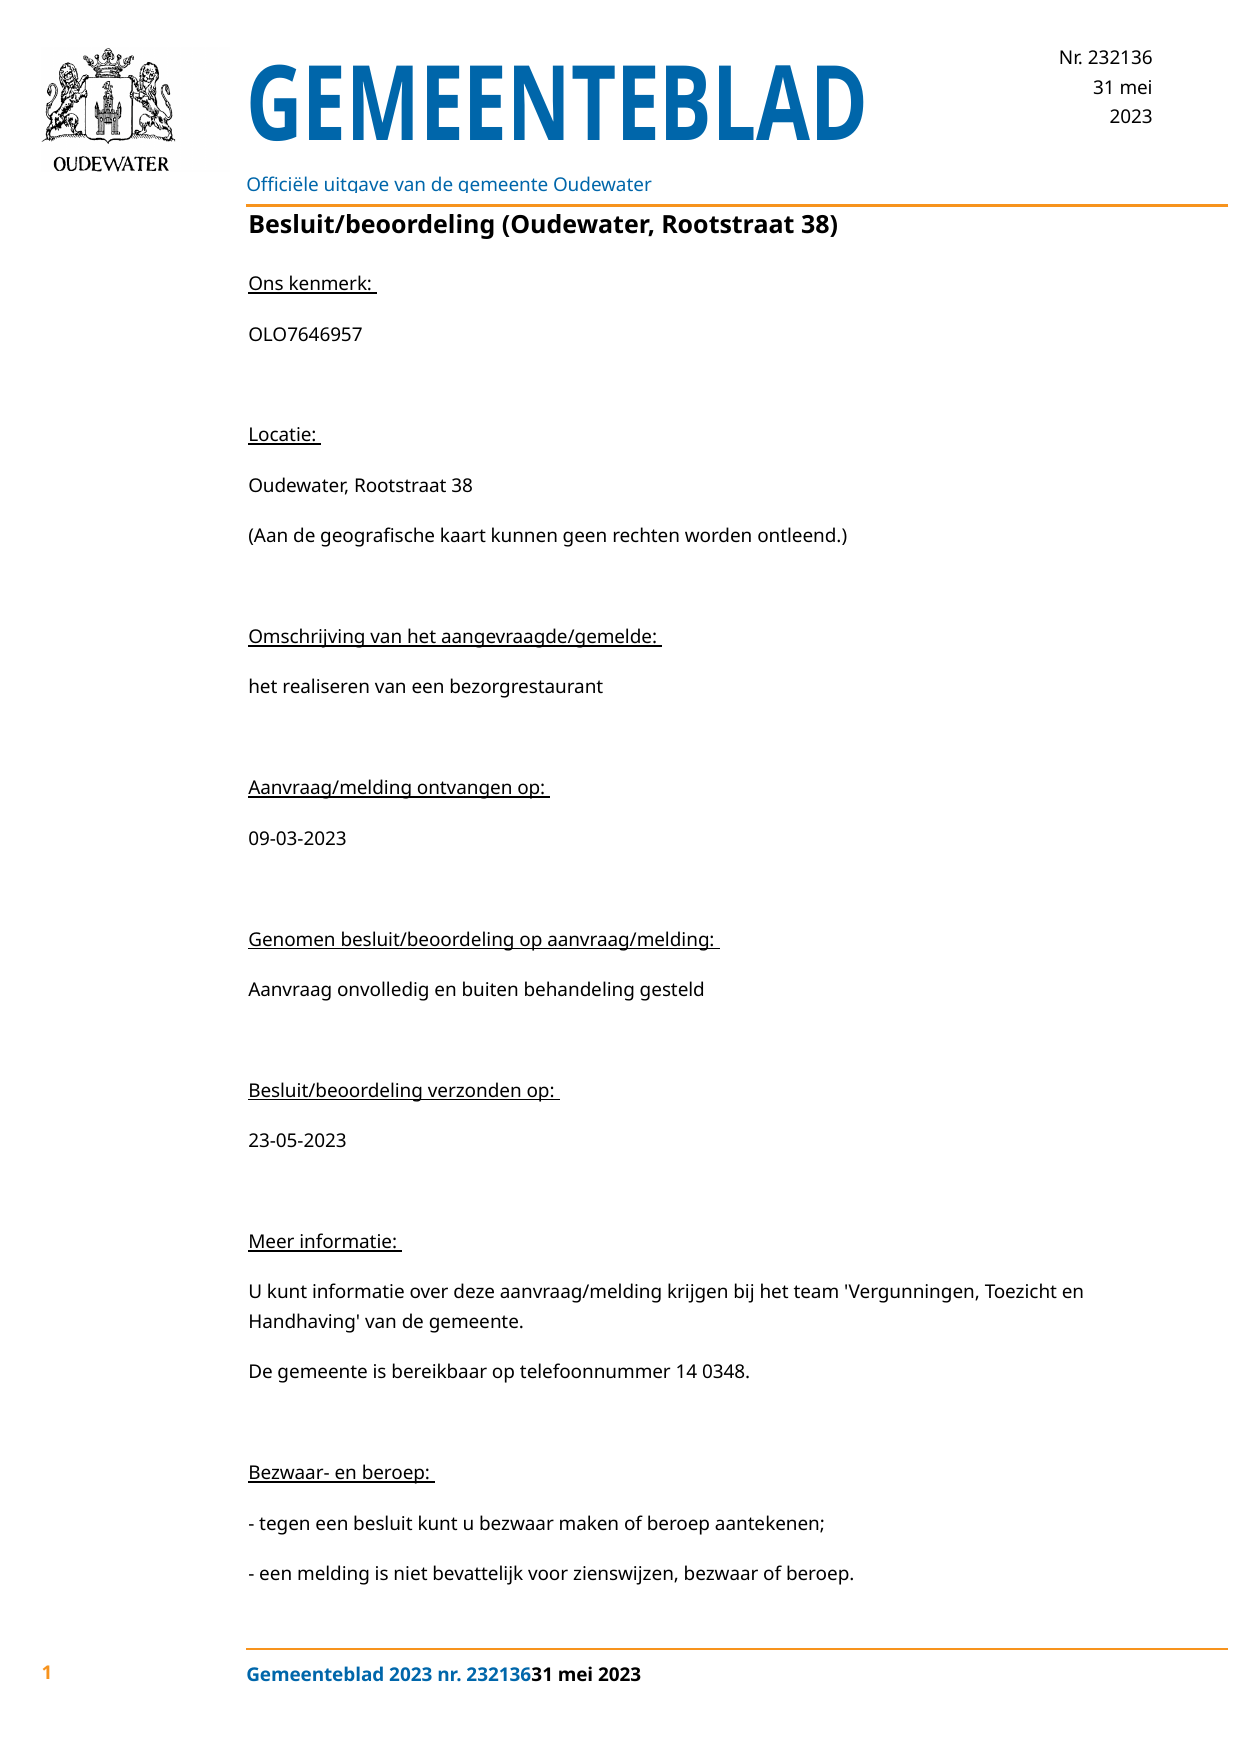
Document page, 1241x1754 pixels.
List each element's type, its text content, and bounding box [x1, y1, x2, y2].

text U kunt informatie over deze aanvraag/melding krijgen bij het team 'Vergunningen, Toezicht en Handhaving' van de gemeente. [248, 1279, 1152, 1334]
text Locatie: [248, 422, 1152, 447]
text 23-05-2023 [248, 1127, 1152, 1153]
text 09-03-2023 [248, 825, 1152, 851]
text Aanvraag onvolledig en buiten behandeling gesteld [248, 976, 1152, 1002]
text Besluit/beoordeling verzonden op: [248, 1077, 1152, 1103]
text Bezwaar- en beroep: [248, 1459, 1152, 1485]
text Genomen besluit/beoordeling op aanvraag/melding: [248, 926, 1152, 951]
text het realiseren van een bezorgrestaurant [248, 674, 1152, 699]
text Omschrijving van het aangevraagde/gemelde: [248, 623, 1152, 649]
text - tegen een besluit kunt u bezwaar maken of beroep aantekenen; [248, 1510, 1152, 1536]
text De gemeente is bereikbaar op telefoonnummer 14 0348. [248, 1359, 1152, 1384]
text OLO7646957 [248, 321, 1152, 346]
text Aanvraag/melding ontvangen op: [248, 774, 1152, 800]
text - een melding is niet bevattelijk voor zienswijzen, bezwaar of beroep. [248, 1560, 1152, 1586]
text Oudewater, Rootstraat 38 [248, 472, 1152, 498]
text Besluit/beoordeling (Oudewater, Rootstraat 38) [248, 207, 1152, 241]
picture [41, 47, 231, 172]
text (Aan de geografische kaart kunnen geen rechten worden ontleend.) [248, 522, 1152, 548]
text Ons kenmerk: [248, 270, 1152, 296]
text Meer informatie: [248, 1228, 1152, 1254]
